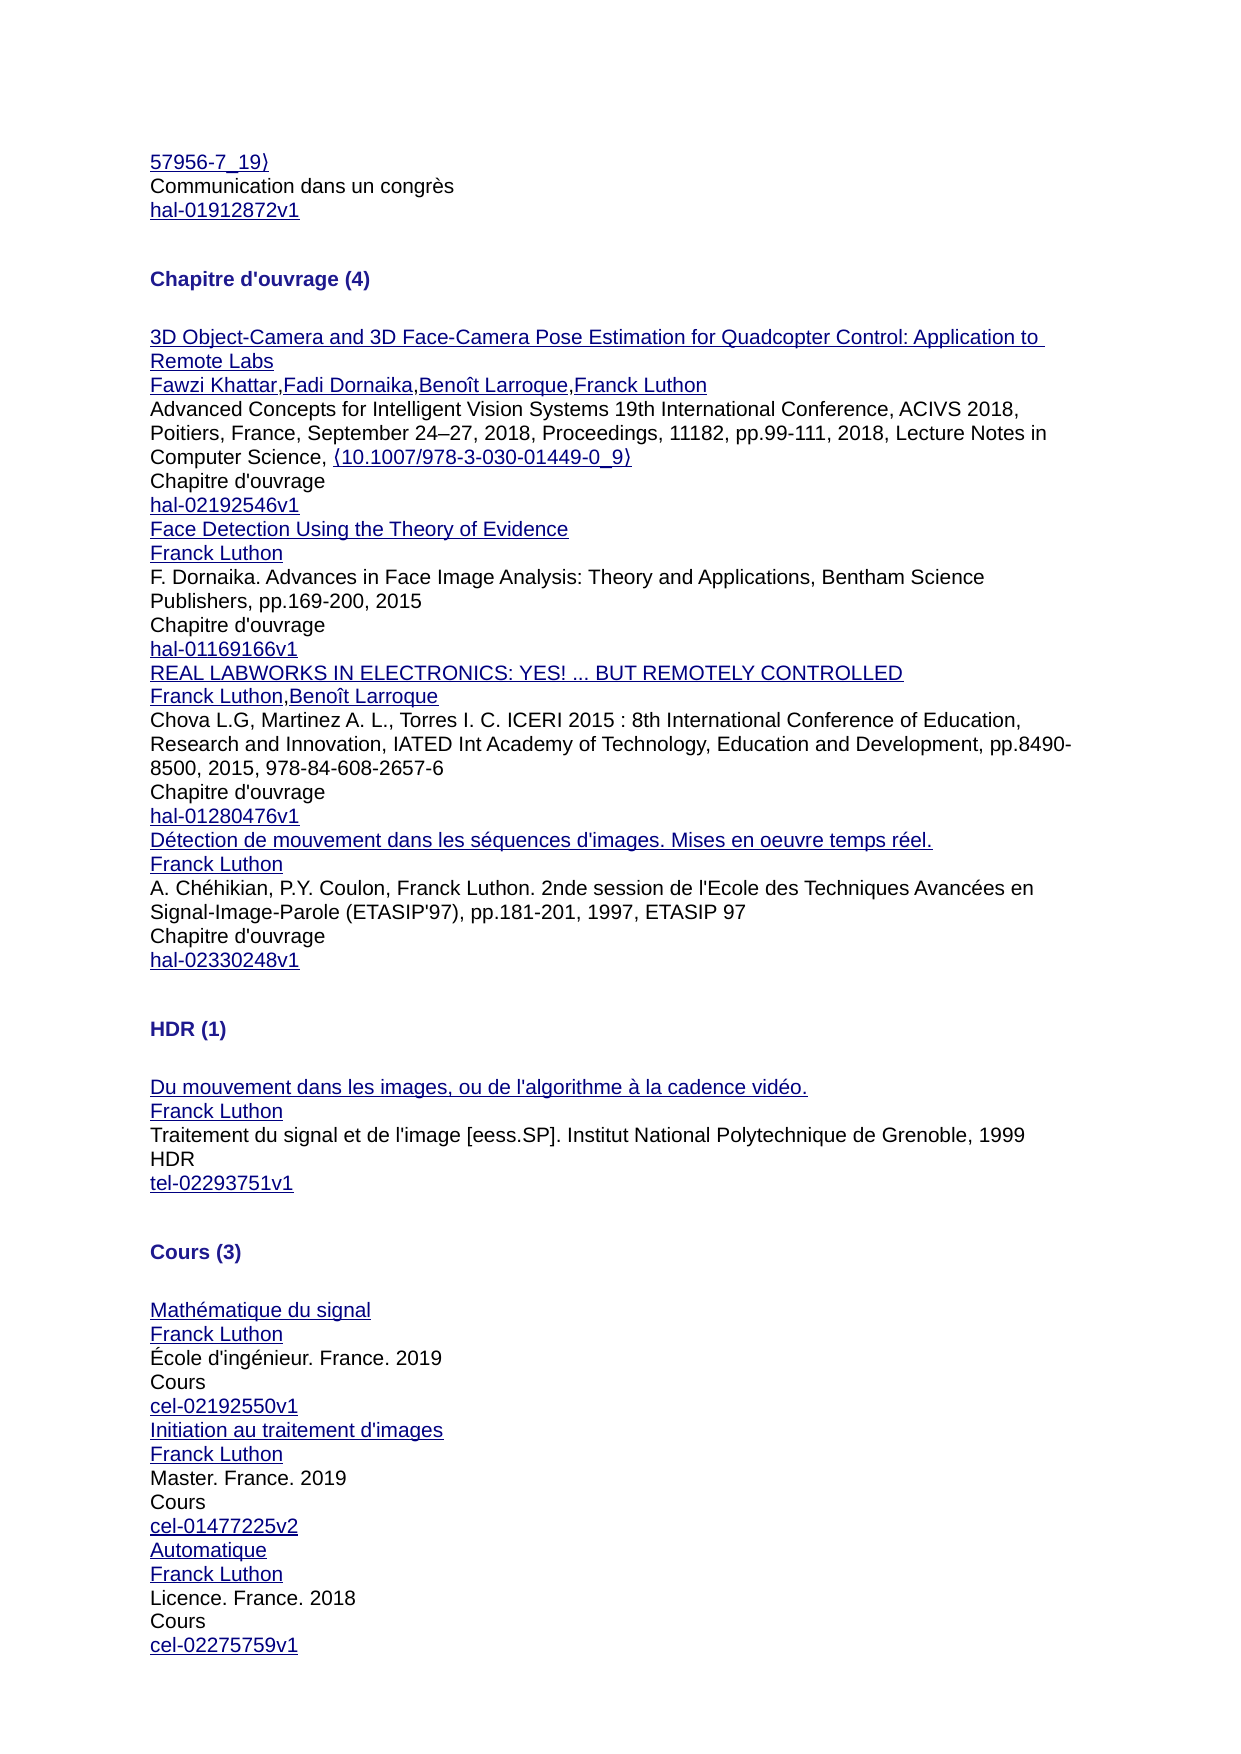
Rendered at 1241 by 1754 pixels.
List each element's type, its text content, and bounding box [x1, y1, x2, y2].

subtitle Cours (3) [150, 1239, 1090, 1263]
table_cell Automatique Franck Luthon Licence. France. 2018 Cours cel-02275759v1 [150, 1538, 1090, 1657]
table_cell An MRF Based Motion Detection Algorithm Implemented on Analog Resistive Network Franck Luthon,George V. Popescu,Alice Caplier Computer Vision - ECCV'94, Third European Conference on Computer Vision, Stockholm, Sweden, May 2-6, 1994, Proceedings, Volume I, 1994, Stockholm, Sweden. pp.167-174, ⟨10.1007/3-540-57956-7_19⟩ Communication dans un congrès hal-01912872v1 [150, 150, 1090, 222]
table_cell Détection de mouvement dans les séquences d'images. Mises en oeuvre temps réel. Franck Luthon A. Chéhikian, P.Y. Coulon, Franck Luthon. 2nde session de l'Ecole des Techniques Avancées en Signal-Image-Parole (ETASIP'97), pp.181-201, 1997, ETASIP 97 Chapitre d'ouvrage hal-02330248v1 [150, 828, 1090, 972]
table_header Mathématique du signal Franck Luthon École d'ingénieur. France. 2019 Cours cel-02192550v1 [150, 1298, 1090, 1418]
table_cell REAL LABWORKS IN ELECTRONICS: YES! ... BUT REMOTELY CONTROLLED Franck Luthon,Benoît Larroque Chova L.G, Martinez A. L., Torres I. C. ICERI 2015 : 8th International Conference of Education, Research and Innovation, IATED Int Academy of Technology, Education and Development, pp.8490-8500, 2015, 978-84-608-2657-6 Chapitre d'ouvrage hal-01280476v1 [150, 660, 1090, 828]
table_header 3D Object-Camera and 3D Face-Camera Pose Estimation for Quadcopter Control: Application to Remote Labs Fawzi Khattar,Fadi Dornaika,Benoît Larroque,Franck Luthon Advanced Concepts for Intelligent Vision Systems 19th International Conference, ACIVS 2018, Poitiers, France, September 24–27, 2018, Proceedings, 11182, pp.99-111, 2018, Lecture Notes in Computer Science, ⟨10.1007/978-3-030-01449-0_9⟩ Chapitre d'ouvrage hal-02192546v1 [150, 325, 1090, 517]
table_cell Face Detection Using the Theory of Evidence Franck Luthon F. Dornaika. Advances in Face Image Analysis: Theory and Applications, Bentham Science Publishers, pp.169-200, 2015 Chapitre d'ouvrage hal-01169166v1 [150, 517, 1090, 660]
table_header Du mouvement dans les images, ou de l'algorithme à la cadence vidéo. Franck Luthon Traitement du signal et de l'image [eess.SP]. Institut National Polytechnique de Grenoble, 1999 HDR tel-02293751v1 [150, 1075, 1090, 1195]
subtitle HDR (1) [150, 1017, 1090, 1041]
subtitle Chapitre d'ouvrage (4) [150, 267, 1090, 291]
table_cell Initiation au traitement d'images Franck Luthon Master. France. 2019 Cours cel-01477225v2 [150, 1418, 1090, 1537]
